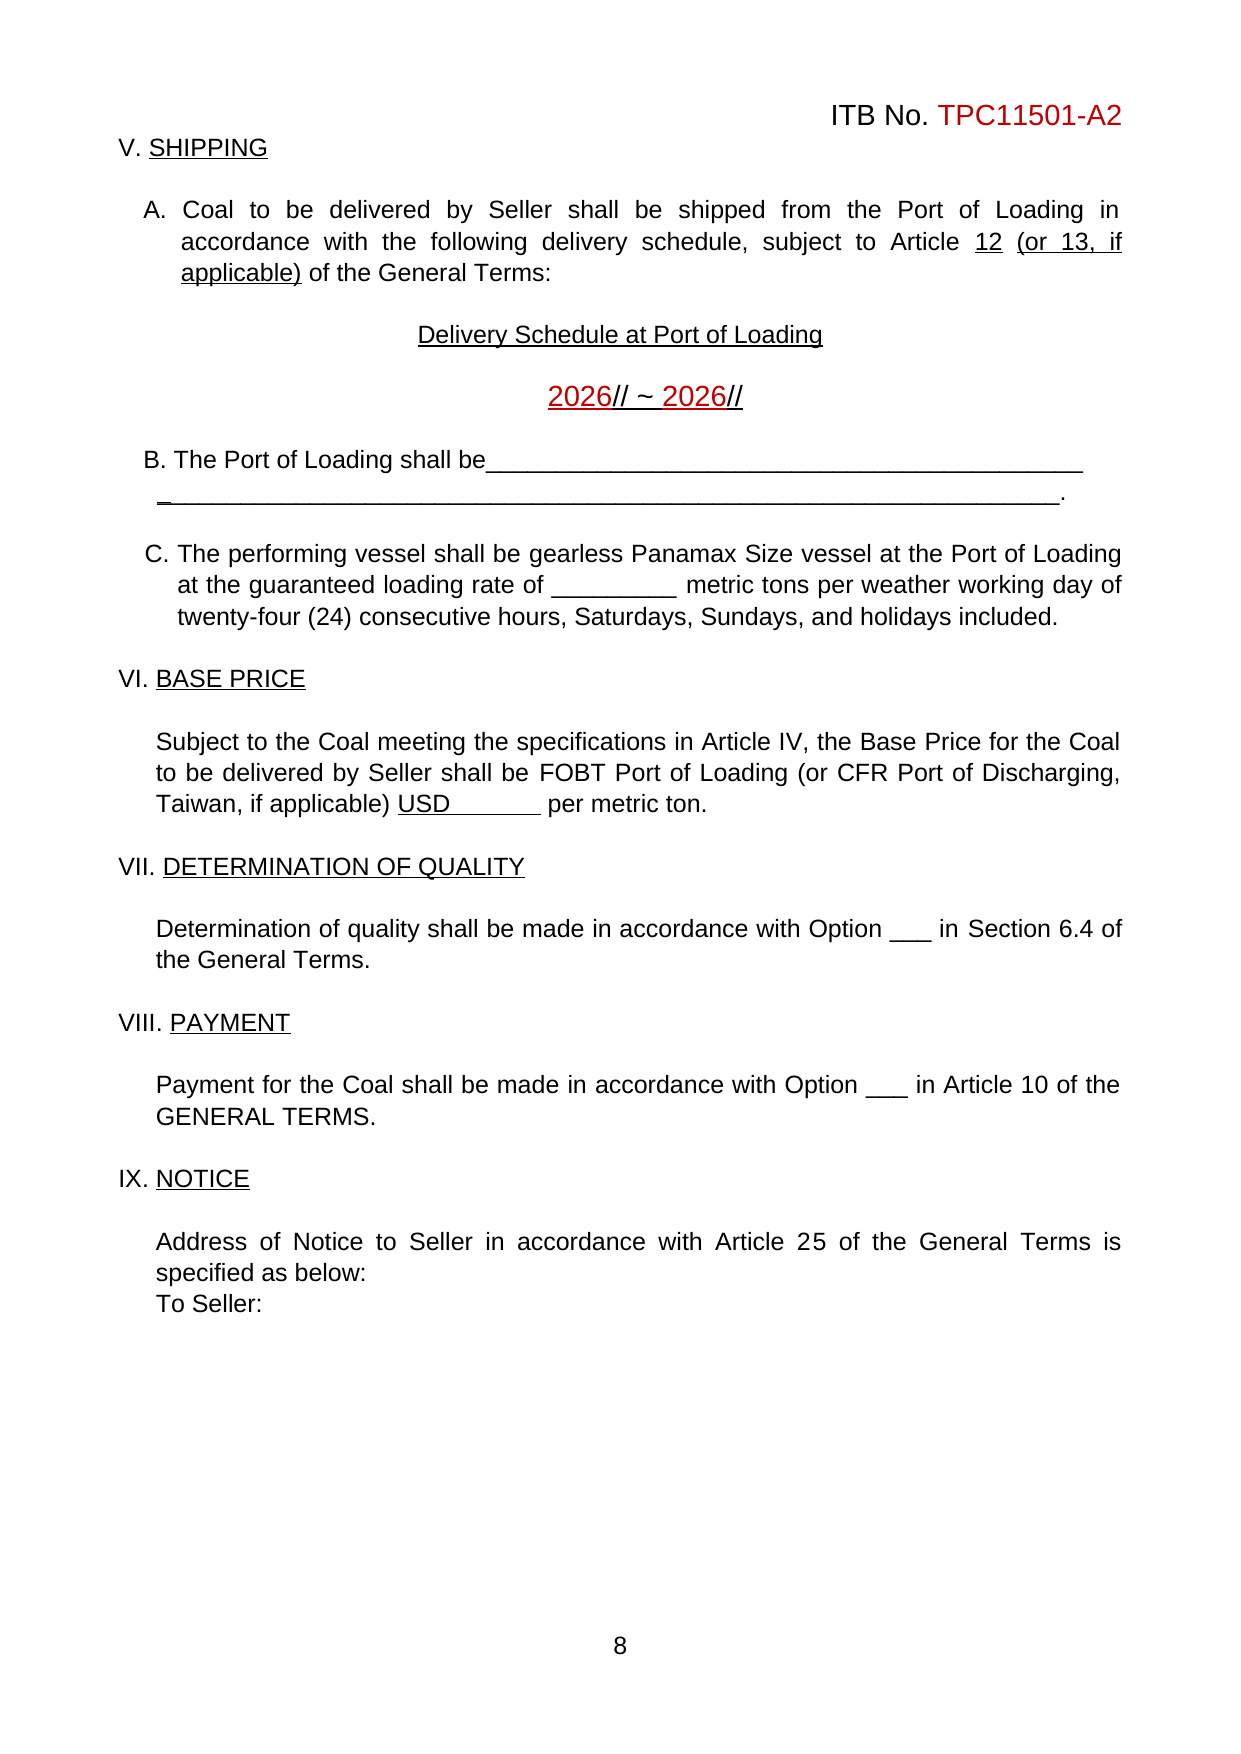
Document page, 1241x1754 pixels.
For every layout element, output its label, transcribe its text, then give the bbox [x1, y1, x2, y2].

text V. SHIPPING [118, 131, 1122, 163]
text Determination of quality shall be made in accordance with Option ___ in Section 6.4 of the General Terms. [156, 913, 1122, 975]
text Delivery Schedule at Port of Loading [118, 319, 1122, 350]
text B. The Port of Loading shall be___________________________________________ [143, 444, 1122, 475]
text VI. BASE PRICE [118, 663, 1122, 694]
text IX. NOTICE [118, 1163, 1122, 1194]
text VIII. PAYMENT [118, 1006, 1122, 1038]
text A. Coal to be delivered by Seller shall be shipped from the Port of Loading in accordance with the following delivery schedule, subject to Article 12 (or 13, if applicable) of the General Terms: [143, 194, 1122, 288]
text Payment for the Coal shall be made in accordance with Option ___ in Article 10 of the GENERAL TERMS. [156, 1069, 1122, 1131]
text To Seller: [156, 1288, 1122, 1319]
text C. The performing vessel shall be gearless Panamax Size vessel at the Port of Loading at the guaranteed loading rate of _________ metric tons per weather working day of twenty-four (24) consecutive hours, Saturdays, Sundays, and holidays included. [144, 538, 1122, 631]
text 2026// ~ 2026// [168, 381, 1122, 413]
text VII. DETERMINATION OF QUALITY [118, 850, 1122, 881]
text Address of Notice to Seller in accordance with Article 25 of the General Terms is specified as below: [156, 1225, 1122, 1288]
text Subject to the Coal meeting the specifications in Article IV, the Base Price for the Coal to be delivered by Seller shall be FOBT Port of Loading (or CFR Port of Discharging, Taiwan, if applicable) USD per metric ton. [156, 725, 1122, 819]
text _________________________________________________________________. [143, 475, 1122, 506]
